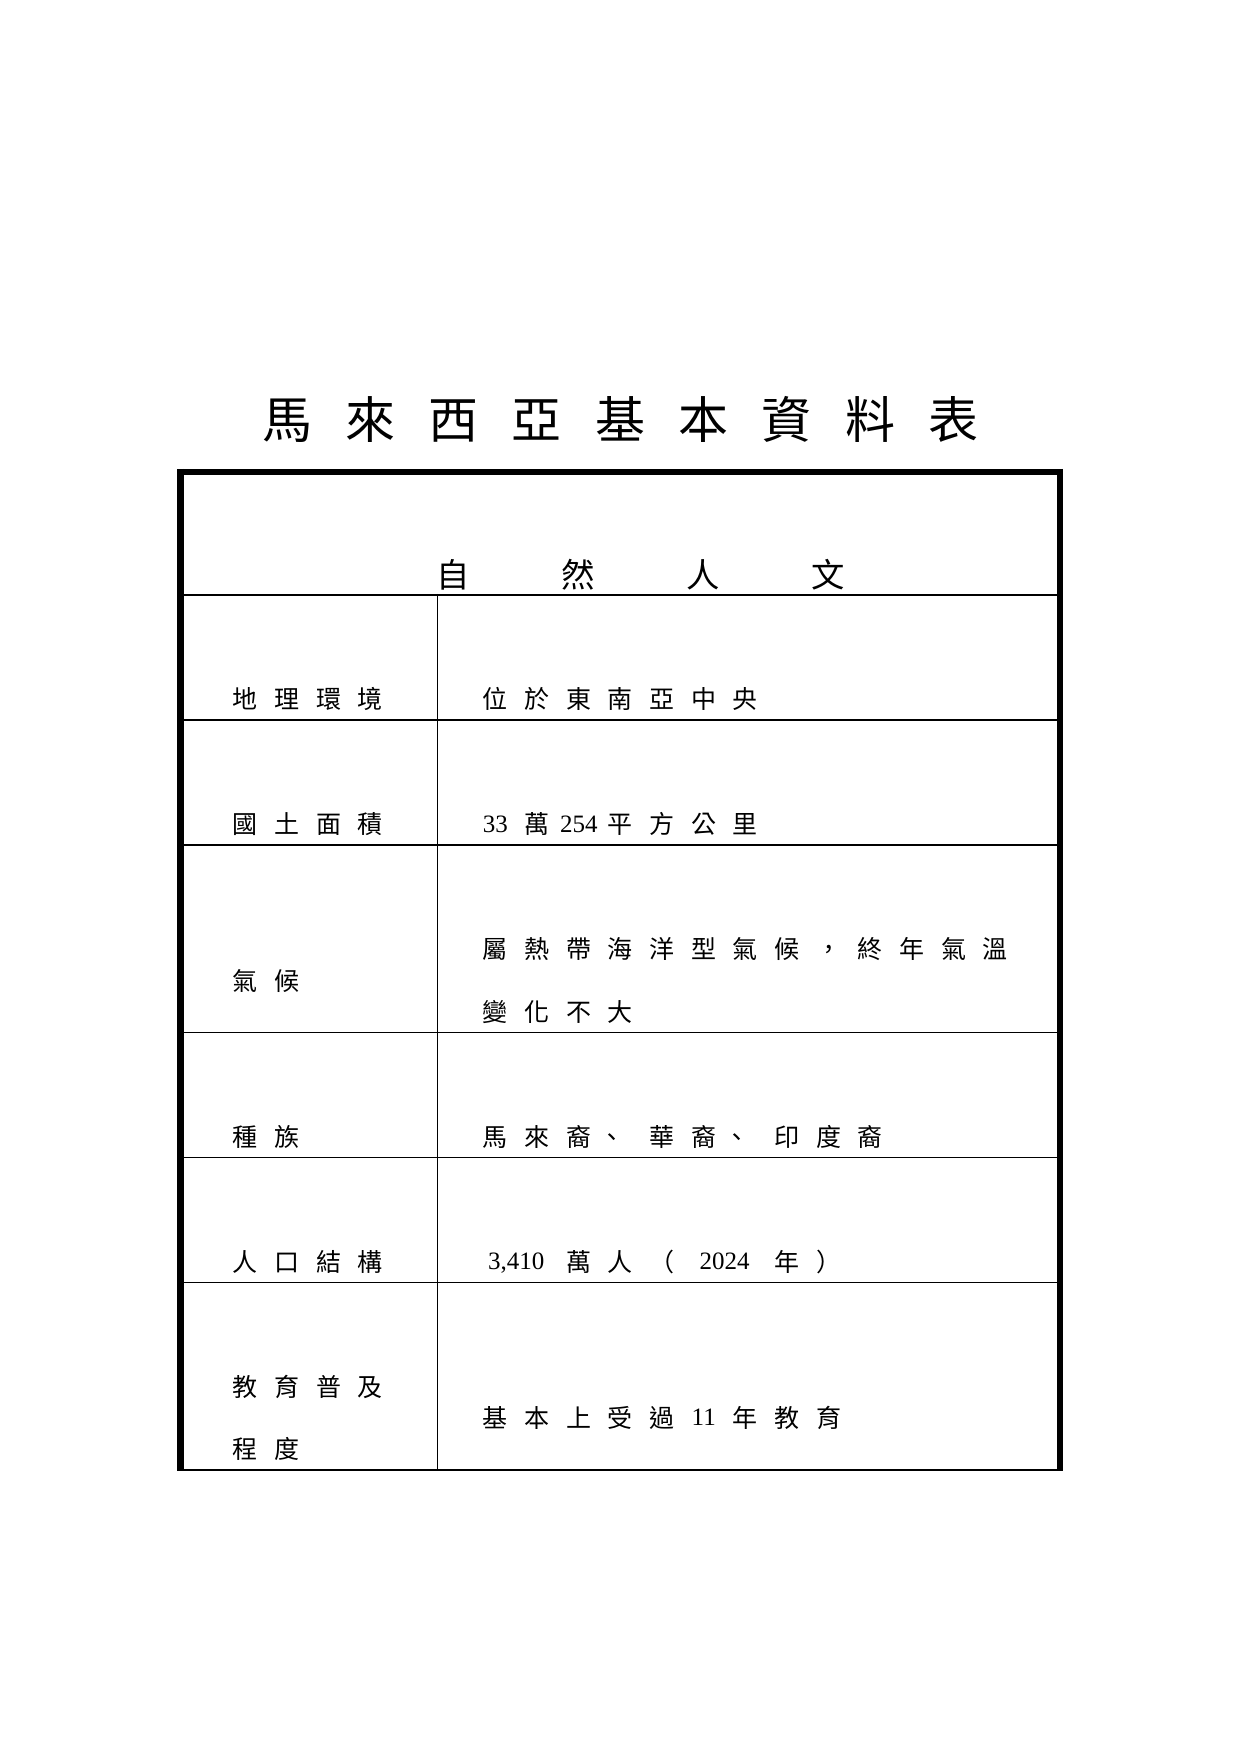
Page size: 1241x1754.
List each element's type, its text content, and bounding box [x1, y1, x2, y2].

table_cell 3,410萬人（2024年） [438, 1158, 1057, 1281]
table_cell 馬來裔、華裔、印度裔 [438, 1033, 1057, 1156]
table_cell 國土面積 [184, 721, 437, 844]
table_header 自 然 人 文 [184, 475, 1057, 594]
table_cell 地理環境 [184, 596, 437, 719]
table_cell 教育普及程度 [184, 1283, 437, 1469]
table_cell 人口結構 [184, 1158, 437, 1281]
table_cell 屬熱帶海洋型氣候，終年氣溫變化不大 [438, 846, 1057, 1031]
table_cell 33萬254平方公里 [438, 721, 1057, 844]
table_cell 基本上受過11年教育 [438, 1283, 1057, 1469]
text 馬來西亞基本資料表 [183, 344, 1058, 469]
table_cell 氣候 [184, 846, 437, 1031]
table_cell 位於東南亞中央 [438, 596, 1057, 719]
table_cell 種族 [184, 1033, 437, 1156]
